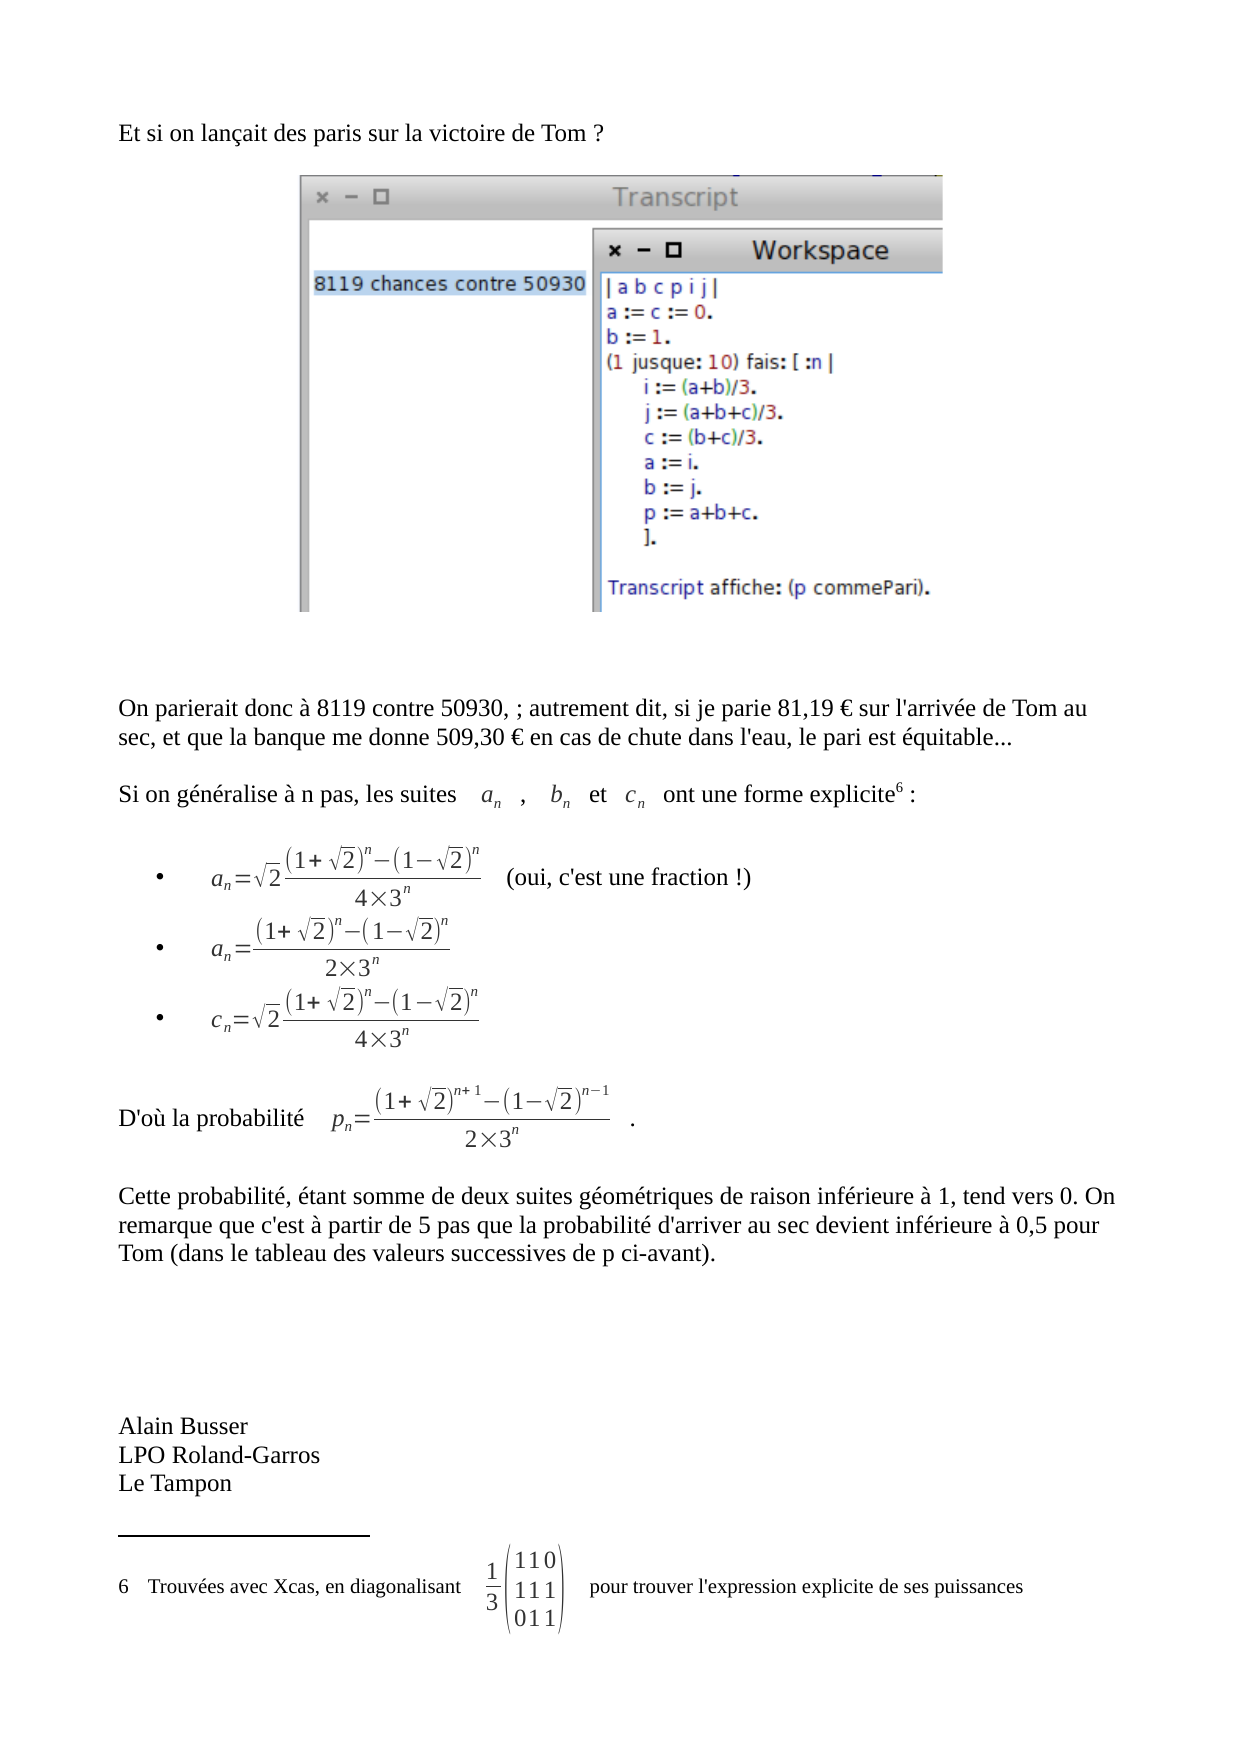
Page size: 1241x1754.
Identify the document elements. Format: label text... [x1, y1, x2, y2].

list (oui, c'est une fraction !) [156, 841, 1122, 911]
text D'où la probabilité . [118, 1082, 1122, 1152]
text Et si on lançait des paris sur la victoire de Tom ? [118, 118, 1122, 147]
text LPO Roland-Garros [118, 1440, 1122, 1468]
text Le Tampon [118, 1468, 1122, 1497]
text Si on généralise à n pas, les suites , etont une forme explicite : [118, 779, 1122, 812]
picture [297, 175, 943, 612]
text Alain Busser [118, 1411, 1122, 1440]
text On parierait donc à 8119 contre 50930, ; autrement dit, si je parie 81,19 € sur l'arrivée de Tom au sec, et que la banque me donne 509,30 € en cas de chute dans l'eau, le pari est équitable... [118, 693, 1122, 751]
text Cette probabilité, étant somme de deux suites géométriques de raison inférieure à 1, tend vers 0. On remarque que c'est à partir de 5 pas que la probabilité d'arriver au sec devient inférieure à 0,5 pour Tom (dans le tableau des valeurs successives de p ci-avant). [118, 1181, 1122, 1267]
text Trouvées avec Xcas, en diagonalisant pour trouver l'expression explicite de ses puissances [118, 1542, 1122, 1636]
